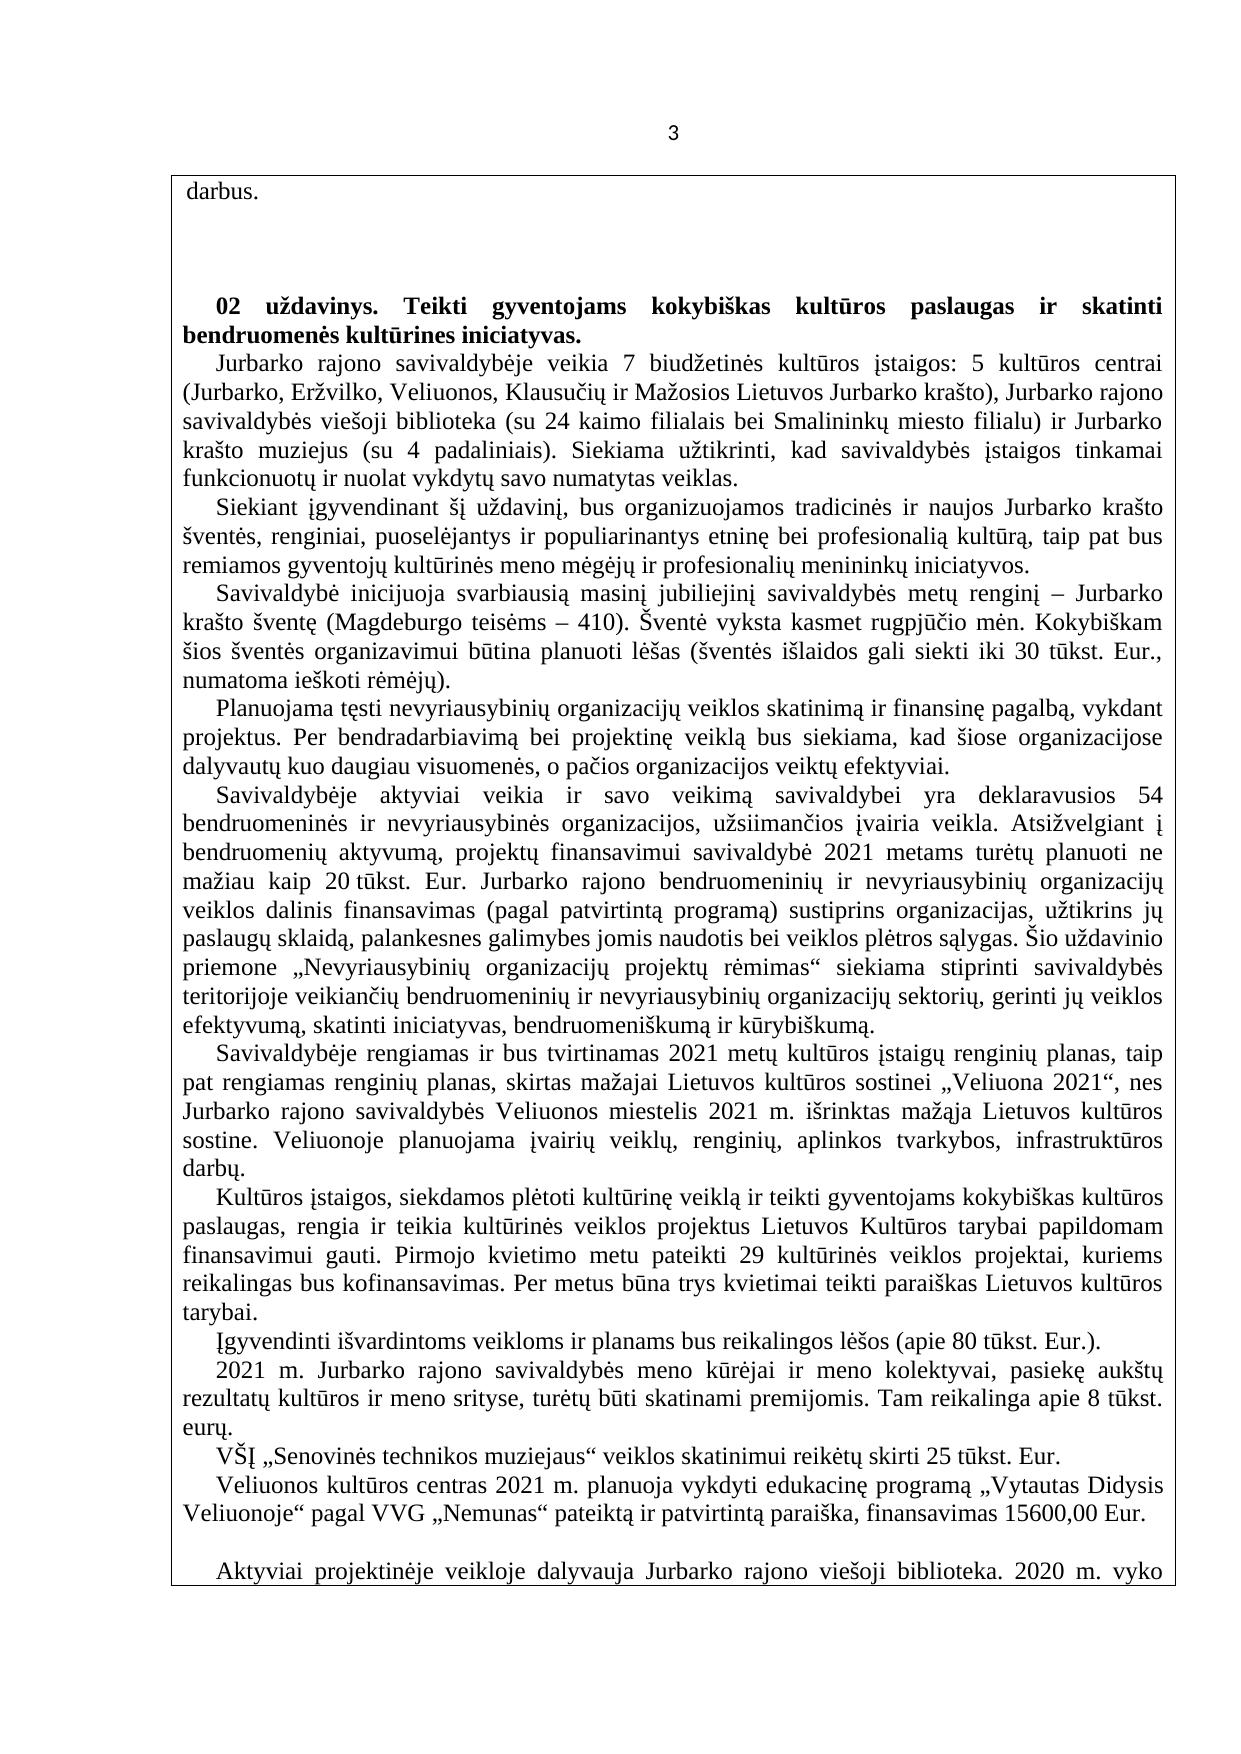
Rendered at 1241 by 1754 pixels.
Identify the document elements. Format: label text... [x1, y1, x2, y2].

table_cell darbus. 02 uždavinys. Teikti gyventojams kokybiškas kultūros paslaugas ir skatinti bendruomenės kultūrines iniciatyvas. Jurbarko rajono savivaldybėje veikia 7 biudžetinės kultūros įstaigos: 5 kultūros centrai (Jurbarko, Eržvilko, Veliuonos, Klausučių ir Mažosios Lietuvos Jurbarko krašto), Jurbarko rajono savivaldybės viešoji biblioteka (su 24 kaimo filialais bei Smalininkų miesto filialu) ir Jurbarko krašto muziejus (su 4 padaliniais). Siekiama užtikrinti, kad savivaldybės įstaigos tinkamai funkcionuotų ir nuolat vykdytų savo numatytas veiklas. Siekiant įgyvendinant šį uždavinį, bus organizuojamos tradicinės ir naujos Jurbarko krašto šventės, renginiai, puoselėjantys ir populiarinantys etninę bei profesionalią kultūrą, taip pat bus remiamos gyventojų kultūrinės meno mėgėjų ir profesionalių menininkų iniciatyvos. Savivaldybė inicijuoja svarbiausią masinį jubiliejinį savivaldybės metų renginį – Jurbarko krašto šventę (Magdeburgo teisėms – 410). Šventė vyksta kasmet rugpjūčio mėn. Kokybiškam šios šventės organizavimui būtina planuoti lėšas (šventės išlaidos gali siekti iki 30 tūkst. Eur., numatoma ieškoti rėmėjų). Planuojama tęsti nevyriausybinių organizacijų veiklos skatinimą ir finansinę pagalbą, vykdant projektus. Per bendradarbiavimą bei projektinę veiklą bus siekiama, kad šiose organizacijose dalyvautų kuo daugiau visuomenės, o pačios organizacijos veiktų efektyviai. Savivaldybėje aktyviai veikia ir savo veikimą savivaldybei yra deklaravusios 54 bendruomeninės ir nevyriausybinės organizacijos, užsiimančios įvairia veikla. Atsižvelgiant į bendruomenių aktyvumą, projektų finansavimui savivaldybė 2021 metams turėtų planuoti ne mažiau kaip 20 tūkst. Eur. Jurbarko rajono bendruomeninių ir nevyriausybinių organizacijų veiklos dalinis finansavimas (pagal patvirtintą programą) sustiprins organizacijas, užtikrins jų paslaugų sklaidą, palankesnes galimybes jomis naudotis bei veiklos plėtros sąlygas. Šio uždavinio priemone „Nevyriausybinių organizacijų projektų rėmimas“ siekiama stiprinti savivaldybės teritorijoje veikiančių bendruomeninių ir nevyriausybinių organizacijų sektorių, gerinti jų veiklos efektyvumą, skatinti iniciatyvas, bendruomeniškumą ir kūrybiškumą. Savivaldybėje rengiamas ir bus tvirtinamas 2021 metų kultūros įstaigų renginių planas, taip pat rengiamas renginių planas, skirtas mažajai Lietuvos kultūros sostinei „Veliuona 2021“, nes Jurbarko rajono savivaldybės Veliuonos miestelis 2021 m. išrinktas mažąja Lietuvos kultūros sostine. Veliuonoje planuojama įvairių veiklų, renginių, aplinkos tvarkybos, infrastruktūros darbų. Kultūros įstaigos, siekdamos plėtoti kultūrinę veiklą ir teikti gyventojams kokybiškas kultūros paslaugas, rengia ir teikia kultūrinės veiklos projektus Lietuvos Kultūros tarybai papildomam finansavimui gauti. Pirmojo kvietimo metu pateikti 29 kultūrinės veiklos projektai, kuriems reikalingas bus kofinansavimas. Per metus būna trys kvietimai teikti paraiškas Lietuvos kultūros tarybai. Įgyvendinti išvardintoms veikloms ir planams bus reikalingos lėšos (apie 80 tūkst. Eur.). 2021 m. Jurbarko rajono savivaldybės meno kūrėjai ir meno kolektyvai, pasiekę aukštų rezultatų kultūros ir meno srityse, turėtų būti skatinami premijomis. Tam reikalinga apie 8 tūkst. eurų. VŠĮ „Senovinės technikos muziejaus“ veiklos skatinimui reikėtų skirti 25 tūkst. Eur. Veliuonos kultūros centras 2021 m. planuoja vykdyti edukacinę programą „Vytautas Didysis Veliuonoje“ pagal VVG „Nemunas“ pateiktą ir patvirtintą paraiška, finansavimas 15600,00 Eur. Aktyviai projektinėje veikloje dalyvauja Jurbarko rajono viešoji biblioteka. 2020 m. vyko [172, 176, 1175, 1585]
